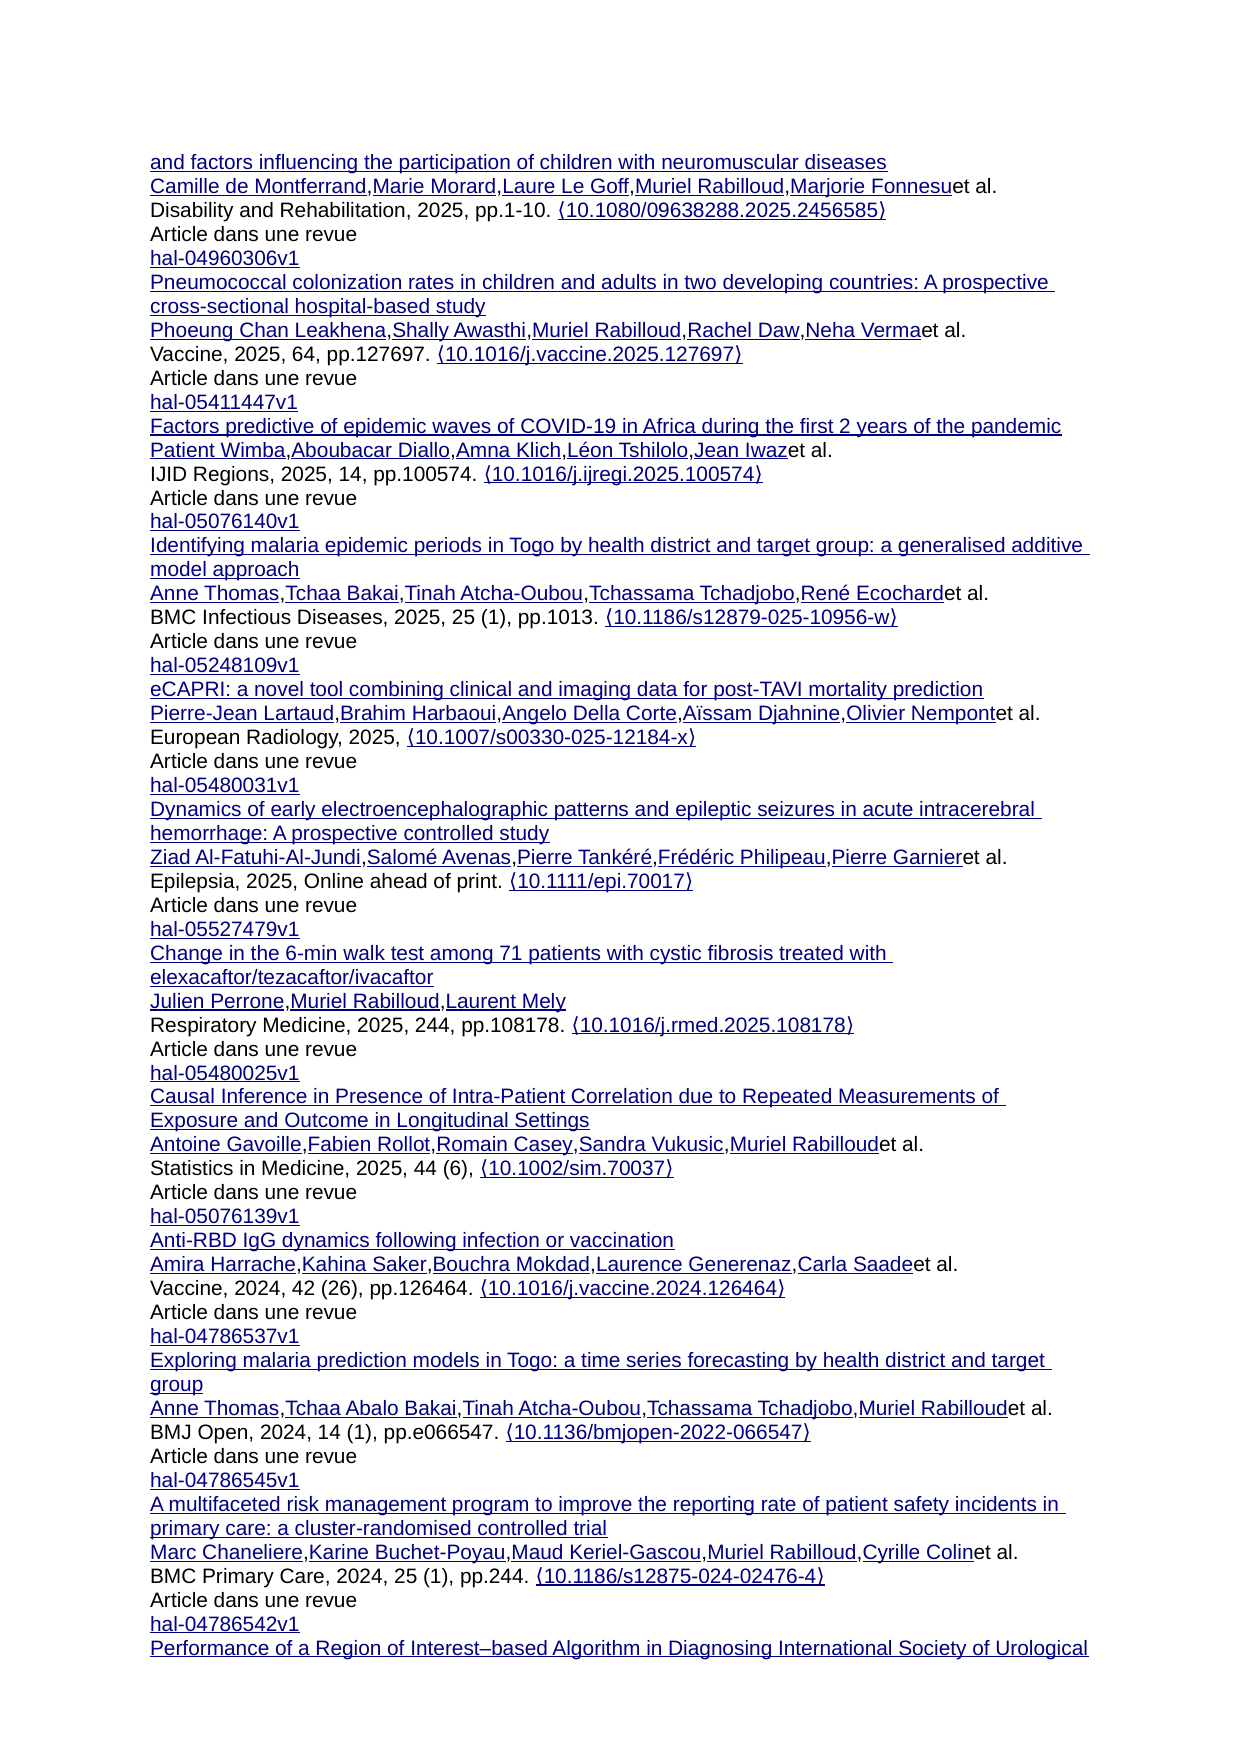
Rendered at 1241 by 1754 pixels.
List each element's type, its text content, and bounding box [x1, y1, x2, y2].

table_cell model approach Anne Thomas,Tchaa Bakai,Tinah Atcha-Oubou,Tchassama Tchadjobo,René Ecochardet al. BMC Infectious Diseases, 2025, 25 (1), pp.1013. ⟨10.1186/s12879-025-10956-w⟩ Article dans une revue hal-05248109v1 [150, 555, 1090, 677]
table_cell Pneumococcal colonization rates in children and adults in two developing countries: A prospective cross-sectional hospital-based study Phoeung Chan Leakhena,Shally Awasthi,Muriel Rabilloud,Rachel Daw,Neha Vermaet al. Vaccine, 2025, 64, pp.127697. ⟨10.1016/j.vaccine.2025.127697⟩ Article dans une revue hal-05411447v1 [150, 270, 1090, 413]
table_cell Performance of a Region of Interest–based Algorithm in Diagnosing International Society of Urological [150, 1635, 1090, 1659]
table_cell and factors influencing the participation of children with neuromuscular diseases Camille de Montferrand,Marie Morard,Laure Le Goff,Muriel Rabilloud,Marjorie Fonnesuet al. Disability and Rehabilitation, 2025, pp.1-10. ⟨10.1080/09638288.2025.2456585⟩ Article dans une revue hal-04960306v1 [150, 150, 1090, 270]
table_cell Dynamics of early electroencephalographic patterns and epileptic seizures in acute intracerebral hemorrhage: A prospective controlled study Ziad Al-Fatuhi-Al-Jundi,Salomé Avenas,Pierre Tankéré,Frédéric Philipeau,Pierre Garnieret al. Epilepsia, 2025, Online ahead of print. ⟨10.1111/epi.70017⟩ Article dans une revue hal-05527479v1 [150, 797, 1090, 941]
table_cell Change in the 6-min walk test among 71 patients with cystic fibrosis treated with elexacaftor/tezacaftor/ivacaftor Julien Perrone,Muriel Rabilloud,Laurent Mely Respiratory Medicine, 2025, 244, pp.108178. ⟨10.1016/j.rmed.2025.108178⟩ Article dans une revue hal-05480025v1 [150, 941, 1090, 1084]
table_cell Anti-RBD IgG dynamics following infection or vaccination Amira Harrache,Kahina Saker,Bouchra Mokdad,Laurence Generenaz,Carla Saadeet al. Vaccine, 2024, 42 (26), pp.126464. ⟨10.1016/j.vaccine.2024.126464⟩ Article dans une revue hal-04786537v1 [150, 1228, 1090, 1348]
table_cell Causal Inference in Presence of Intra‐Patient Correlation due to Repeated Measurements of Exposure and Outcome in Longitudinal Settings Antoine Gavoille,Fabien Rollot,Romain Casey,Sandra Vukusic,Muriel Rabilloudet al. Statistics in Medicine, 2025, 44 (6), ⟨10.1002/sim.70037⟩ Article dans une revue hal-05076139v1 [150, 1084, 1090, 1228]
table_cell A multifaceted risk management program to improve the reporting rate of patient safety incidents in primary care: a cluster-randomised controlled trial Marc Chaneliere,Karine Buchet-Poyau,Maud Keriel-Gascou,Muriel Rabilloud,Cyrille Colinet al. BMC Primary Care, 2024, 25 (1), pp.244. ⟨10.1186/s12875-024-02476-4⟩ Article dans une revue hal-04786542v1 [150, 1492, 1090, 1635]
table_cell Identifying malaria epidemic periods in Togo by health district and target group: a generalised additive [150, 533, 1090, 554]
table_cell Exploring malaria prediction models in Togo: a time series forecasting by health district and target group Anne Thomas,Tchaa Abalo Bakai,Tinah Atcha-Oubou,Tchassama Tchadjobo,Muriel Rabilloudet al. BMJ Open, 2024, 14 (1), pp.e066547. ⟨10.1136/bmjopen-2022-066547⟩ Article dans une revue hal-04786545v1 [150, 1348, 1090, 1492]
table_cell eCAPRI: a novel tool combining clinical and imaging data for post-TAVI mortality prediction Pierre-Jean Lartaud,Brahim Harbaoui,Angelo Della Corte,Aïssam Djahnine,Olivier Nempontet al. European Radiology, 2025, ⟨10.1007/s00330-025-12184-x⟩ Article dans une revue hal-05480031v1 [150, 677, 1090, 797]
table_cell Factors predictive of epidemic waves of COVID-19 in Africa during the first 2 years of the pandemic Patient Wimba,Aboubacar Diallo,Amna Klich,Léon Tshilolo,Jean Iwazet al. IJID Regions, 2025, 14, pp.100574. ⟨10.1016/j.ijregi.2025.100574⟩ Article dans une revue hal-05076140v1 [150, 414, 1090, 533]
